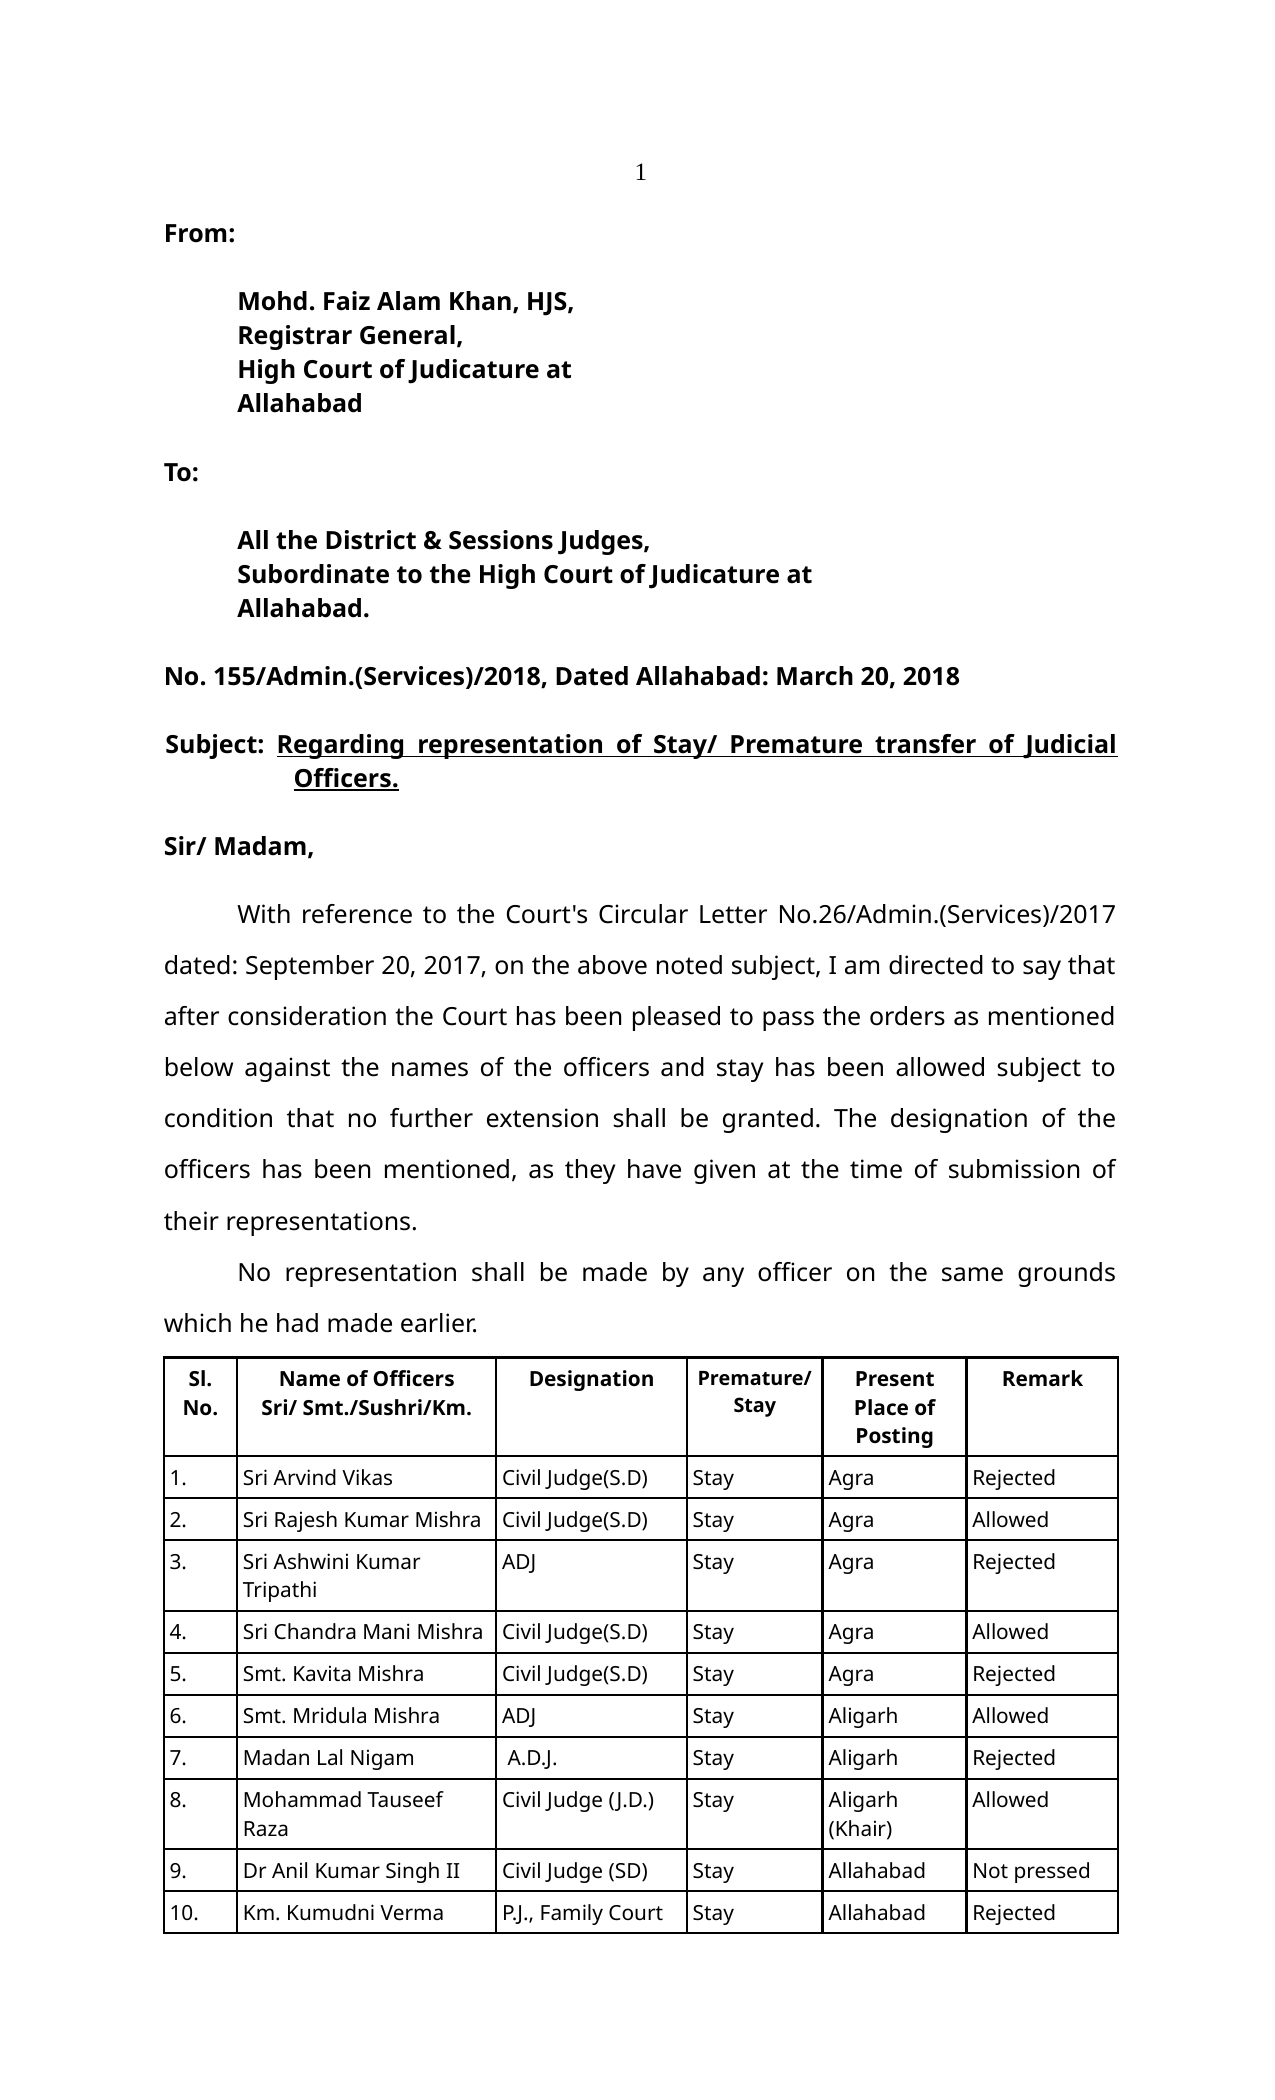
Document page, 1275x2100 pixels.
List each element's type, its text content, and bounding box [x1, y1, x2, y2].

table_cell [165, 1780, 236, 1848]
table_header Name of Officers Sri/ Smt./Sushri/Km. [238, 1359, 495, 1455]
table_cell [165, 1457, 236, 1497]
table_cell Km. Kumudni Verma [238, 1892, 495, 1932]
table_header Designation [497, 1359, 686, 1455]
table_cell Rejected [968, 1654, 1117, 1693]
table_cell Civil Judge(S.D) [497, 1457, 686, 1497]
table_cell Sri Rajesh Kumar Mishra [238, 1499, 495, 1539]
table_cell Civil Judge (J.D.) [497, 1780, 686, 1848]
text Sir/ Madam, [163, 829, 1117, 863]
table_cell Civil Judge(S.D) [497, 1612, 686, 1652]
table_cell Allowed [968, 1499, 1117, 1539]
table_cell Agra [824, 1541, 965, 1609]
table_cell Civil Judge (SD) [497, 1850, 686, 1890]
table_cell Stay [688, 1612, 821, 1652]
text Subordinate to the High Court of Judicature at [163, 556, 1117, 590]
table_cell Agra [824, 1654, 965, 1693]
text No representation shall be made by any officer on the same grounds which he had made earlier. [163, 1254, 1117, 1339]
text From: [163, 216, 1117, 250]
text Allahabad [163, 386, 1117, 420]
table_cell Mohammad Tauseef Raza [238, 1780, 495, 1848]
table_cell Not pressed [968, 1850, 1117, 1890]
table_cell Aligarh [824, 1696, 965, 1736]
table_cell Stay [688, 1892, 821, 1932]
table_cell Stay [688, 1696, 821, 1736]
table_cell Sri Ashwini Kumar Tripathi [238, 1541, 495, 1609]
text Subject: Regarding representation of Stay/ Premature transfer of Judicial Officers. [165, 727, 1117, 795]
table_cell P.J., Family Court [497, 1892, 686, 1932]
table_cell Agra [824, 1612, 965, 1652]
text Allahabad. [163, 590, 1117, 624]
table_cell Sri Arvind Vikas [238, 1457, 495, 1497]
table_cell ADJ [497, 1696, 686, 1736]
table_cell Rejected [968, 1738, 1117, 1777]
table_cell Stay [688, 1457, 821, 1497]
table_cell Civil Judge(S.D) [497, 1499, 686, 1539]
table_cell Allahabad [824, 1850, 965, 1890]
table_cell ADJ [497, 1541, 686, 1609]
table_cell [165, 1696, 236, 1736]
table_cell Agra [824, 1499, 965, 1539]
table_cell [165, 1850, 236, 1890]
text With reference to the Court's Circular Letter No.26/Admin.(Services)/2017 dated: September 20, 2017, on the above noted subject, I am directed to say that after consideration the Court has been pleased to pass the orders as mentioned below against the names of the officers and stay has been allowed subject to condition that no further extension shall be granted. The designation of the officers has been mentioned, as they have given at the time of submission of their representations. [163, 897, 1117, 1237]
table_cell [165, 1499, 236, 1539]
table_header Premature/Stay [688, 1359, 821, 1455]
table_cell Sri Chandra Mani Mishra [238, 1612, 495, 1652]
table_cell Madan Lal Nigam [238, 1738, 495, 1777]
table_cell Rejected [968, 1457, 1117, 1497]
table_cell Smt. Mridula Mishra [238, 1696, 495, 1736]
table_cell Aligarh (Khair) [824, 1780, 965, 1848]
table_cell [165, 1612, 236, 1652]
table_cell Aligarh [824, 1738, 965, 1777]
table_cell Civil Judge(S.D) [497, 1654, 686, 1693]
table_cell Stay [688, 1738, 821, 1777]
table_cell [165, 1654, 236, 1693]
text All the District & Sessions Judges, [163, 522, 1117, 556]
table_cell A.D.J. [497, 1738, 686, 1777]
table_cell [165, 1738, 236, 1777]
text Registrar General, [163, 318, 1117, 352]
table_cell Smt. Kavita Mishra [238, 1654, 495, 1693]
table_cell [165, 1892, 236, 1932]
table_cell Stay [688, 1780, 821, 1848]
table_header Sl. No. [165, 1359, 236, 1455]
table_cell Stay [688, 1654, 821, 1693]
table_cell Stay [688, 1850, 821, 1890]
table_cell Stay [688, 1541, 821, 1609]
text No. 155/Admin.(Services)/2018, Dated Allahabad: March 20, 2018 [163, 658, 1117, 693]
table_cell [165, 1541, 236, 1609]
text To: [163, 454, 1117, 488]
table_cell Rejected [968, 1541, 1117, 1609]
table_cell Stay [688, 1499, 821, 1539]
table_header Remark [968, 1359, 1117, 1455]
table_cell Rejected [968, 1892, 1117, 1932]
table_cell Allowed [968, 1780, 1117, 1848]
table_cell Allowed [968, 1612, 1117, 1652]
table_header Present Place of Posting [824, 1359, 965, 1455]
table_cell Allowed [968, 1696, 1117, 1736]
text High Court of Judicature at [163, 352, 1117, 386]
table_cell Allahabad [824, 1892, 965, 1932]
text Mohd. Faiz Alam Khan, HJS, [163, 284, 1117, 318]
table_cell Dr Anil Kumar Singh II [238, 1850, 495, 1890]
table_cell Agra [824, 1457, 965, 1497]
